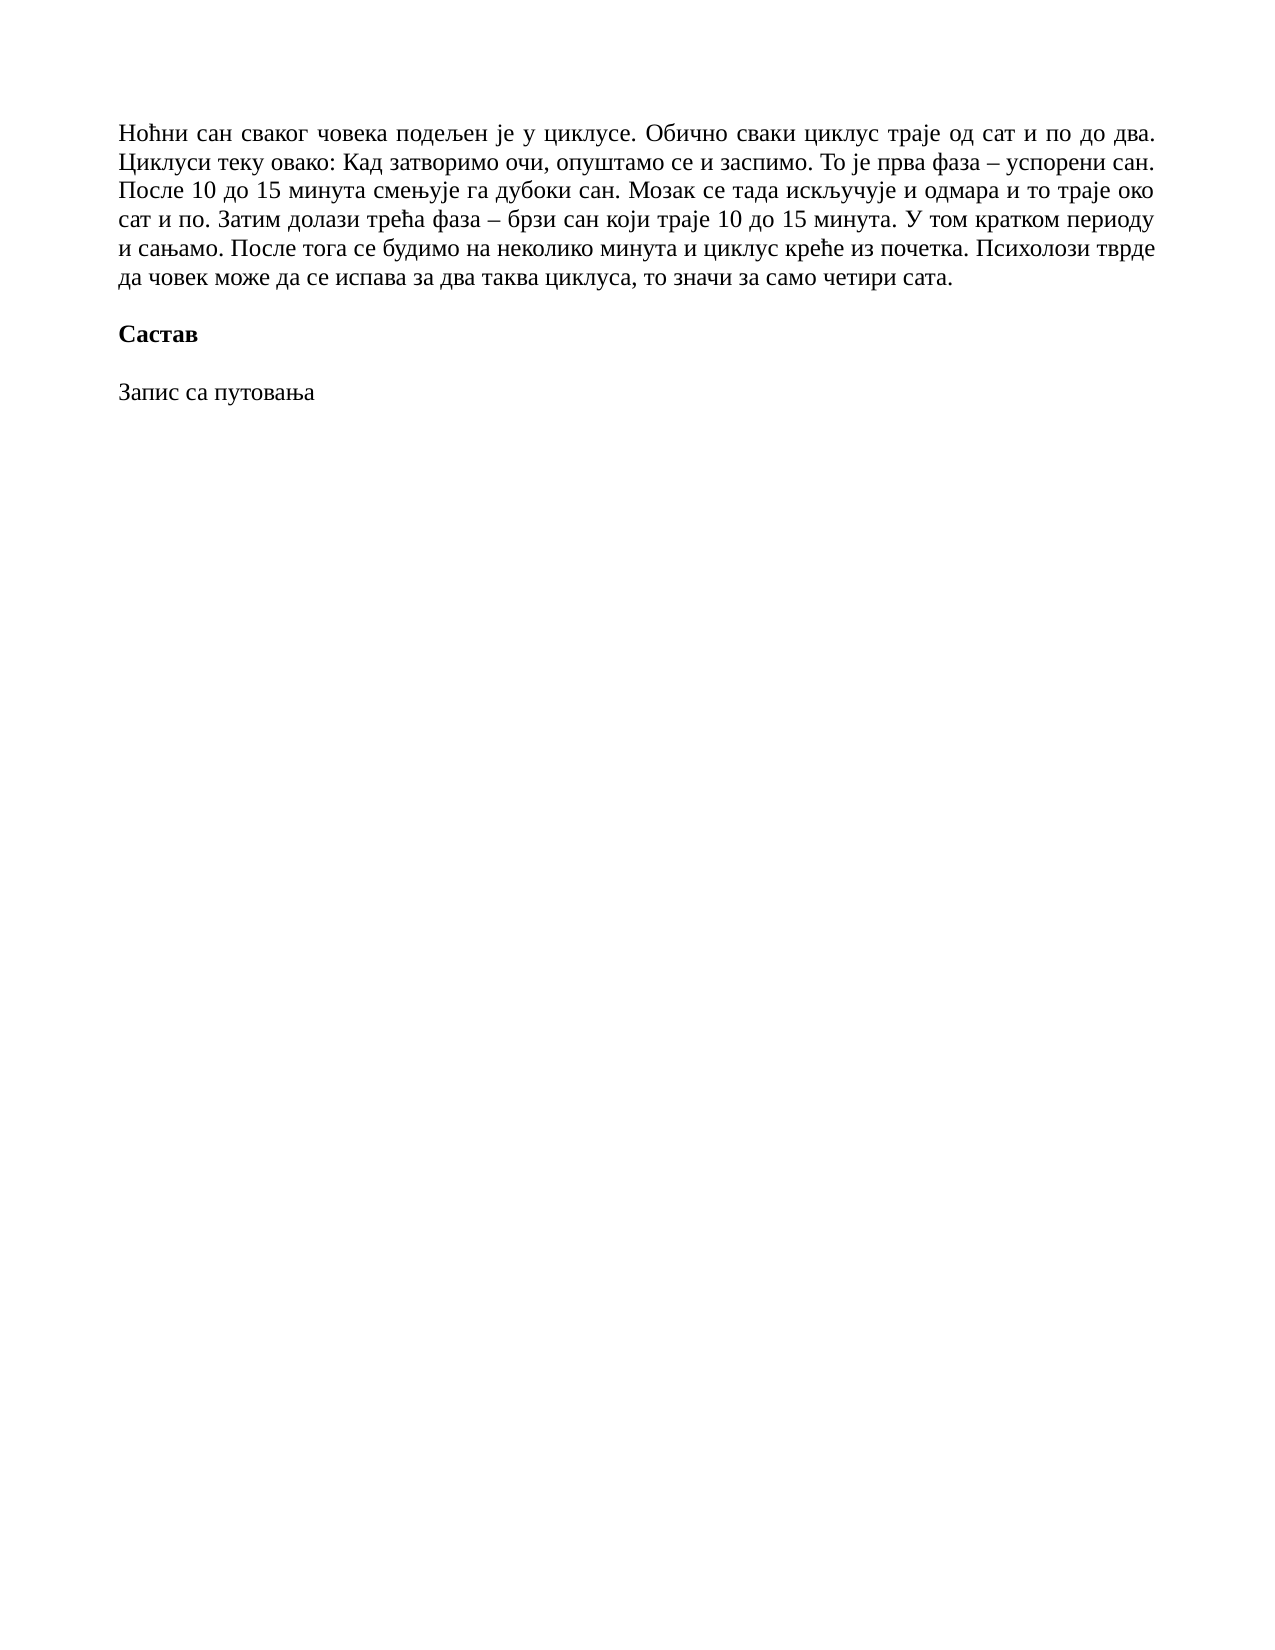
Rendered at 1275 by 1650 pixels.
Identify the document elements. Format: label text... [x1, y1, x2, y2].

text Запис са путовања [118, 377, 1157, 406]
text Састав [118, 319, 1157, 348]
text Ноћни сан сваког човека подељен је у циклусе. Обично сваки циклус траје од сат и по до два. Циклуси теку овако: Кад затворимо очи, опуштамо се и заспимо. То је прва фаза – успорени сан. После 10 до 15 минута смењује га дубоки сан. Мозак се тада искључује и одмара и то траје око сат и по. Затим долази трећа фаза – брзи сан који траје 10 до 15 минута. У том кратком периоду и сањамо. После тога се будимо на неколико минута и циклус креће из почетка. Психолози тврде да човек може да се испава за два таква циклуса, то значи за само четири сата. [118, 118, 1157, 291]
